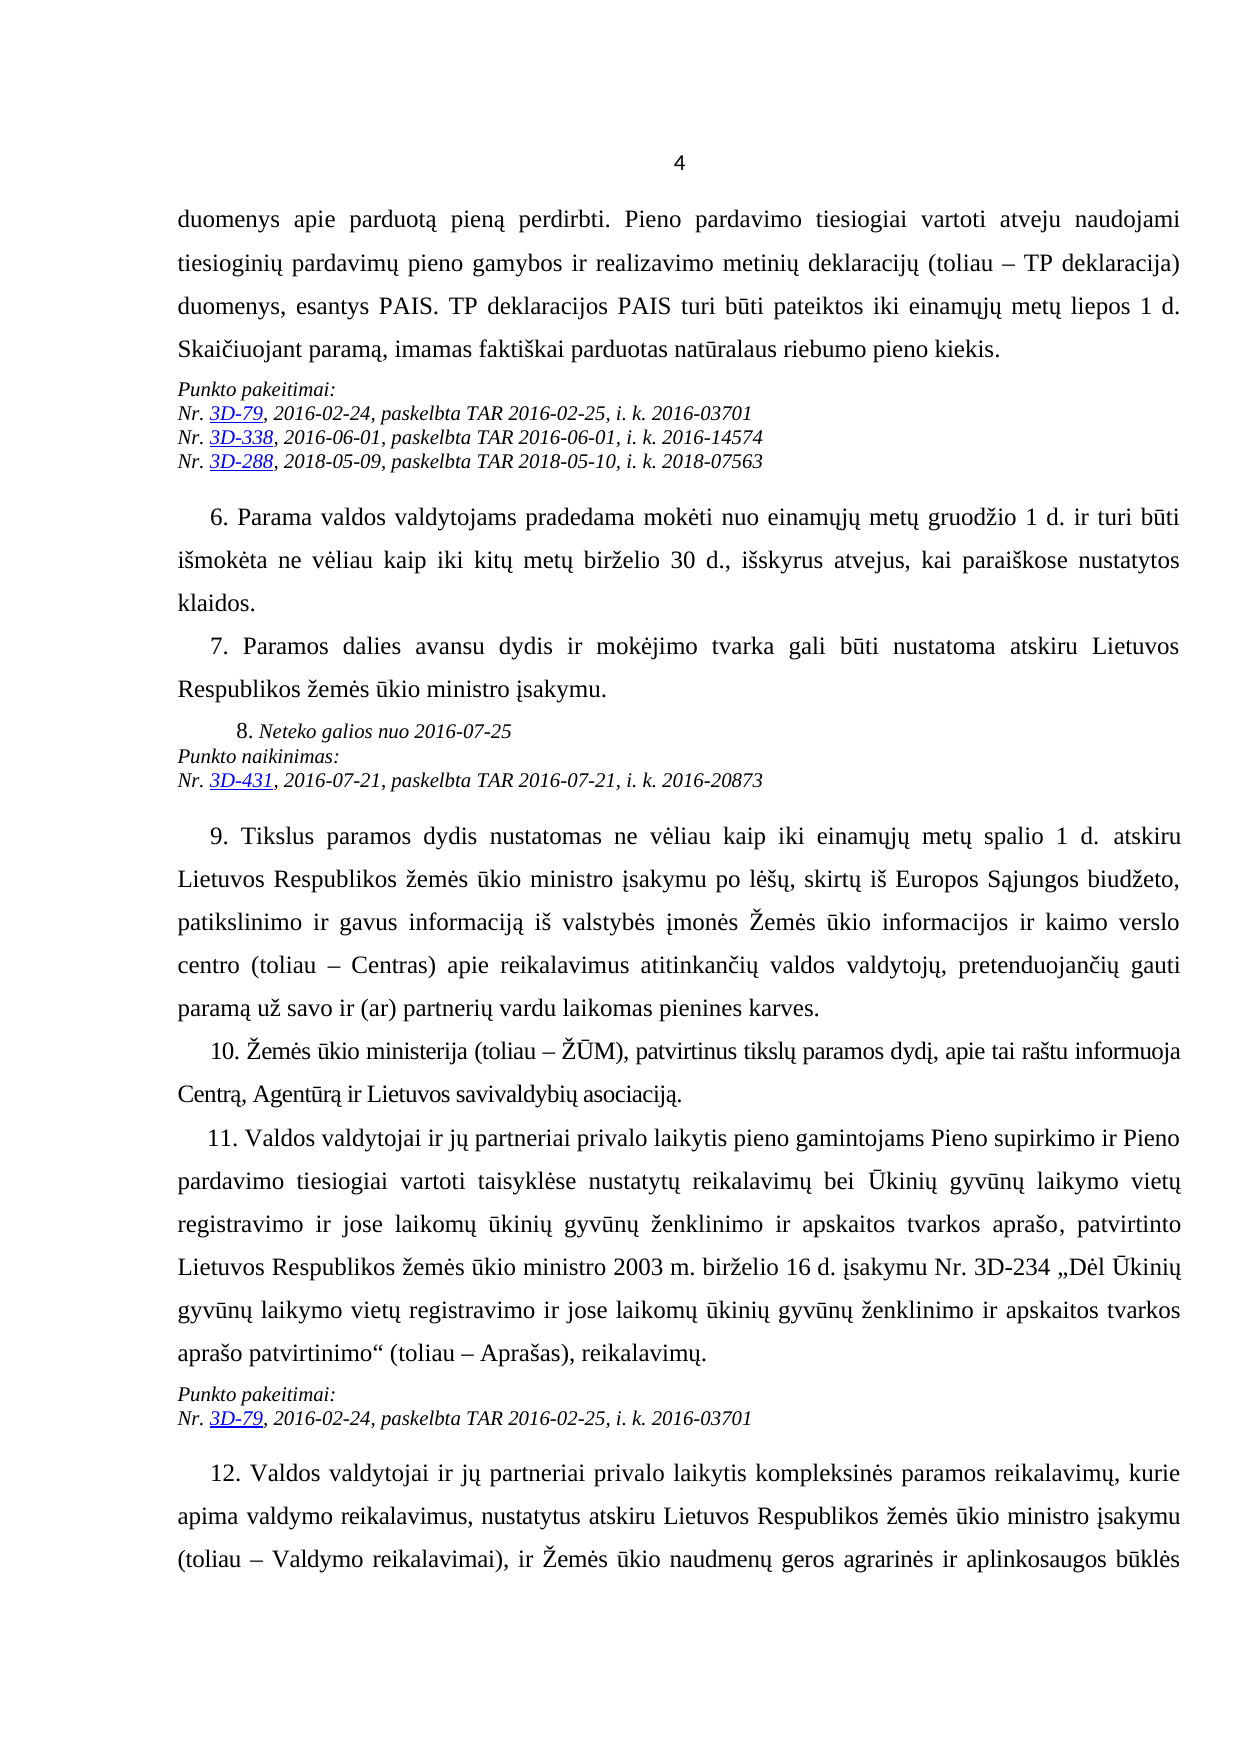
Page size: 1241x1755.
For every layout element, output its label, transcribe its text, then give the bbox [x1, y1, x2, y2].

text Punkto naikinimas: [177, 744, 1181, 768]
text Nr. 3D-288, 2018-05-09, paskelbta TAR 2018-05-10, i. k. 2018-07563 [177, 449, 1181, 473]
text Nr. 3D-79, 2016-02-24, paskelbta TAR 2016-02-25, i. k. 2016-03701 [177, 1406, 1181, 1429]
text 11. Valdos valdytojai ir jų partneriai privalo laikytis pieno gamintojams Pieno supirkimo ir Pieno pardavimo tiesiogiai vartoti taisyklėse nustatytų reikalavimų bei Ūkinių gyvūnų laikymo vietų registravimo ir jose laikomų ūkinių gyvūnų ženklinimo ir apskaitos tvarkos aprašo, patvirtinto Lietuvos Respublikos žemės ūkio ministro 2003 m. birželio 16 d. įsakymu Nr. 3D-234 „Dėl Ūkinių gyvūnų laikymo vietų registravimo ir jose laikomų ūkinių gyvūnų ženklinimo ir apskaitos tvarkos aprašo patvirtinimo“ (toliau – Aprašas), reikalavimų. [177, 1123, 1181, 1367]
text 12. Valdos valdytojai ir jų partneriai privalo laikytis kompleksinės paramos reikalavimų, kurie apima valdymo reikalavimus, nustatytus atskiru Lietuvos Respublikos žemės ūkio ministro įsakymu (toliau – Valdymo reikalavimai), ir Žemės ūkio naudmenų geros agrarinės ir aplinkosaugos būklės [177, 1458, 1181, 1573]
text 9. Tikslus paramos dydis nustatomas ne vėliau kaip iki einamųjų metų spalio 1 d. atskiru Lietuvos Respublikos žemės ūkio ministro įsakymu po lėšų, skirtų iš Europos Sąjungos biudžeto, patikslinimo ir gavus informaciją iš valstybės įmonės Žemės ūkio informacijos ir kaimo verslo centro (toliau – Centras) apie reikalavimus atitinkančių valdos valdytojų, pretenduojančių gauti paramą už savo ir (ar) partnerių vardu laikomas pienines karves. [177, 821, 1181, 1022]
text Punkto pakeitimai: [177, 1381, 1181, 1406]
text Nr. 3D-338, 2016-06-01, paskelbta TAR 2016-06-01, i. k. 2016-14574 [177, 425, 1181, 449]
text Punkto pakeitimai: [177, 377, 1181, 401]
text 10. Žemės ūkio ministerija (toliau – ŽŪM), patvirtinus tikslų paramos dydį, apie tai raštu informuoja Centrą, Agentūrą ir Lietuvos savivaldybių asociaciją. [177, 1036, 1181, 1108]
text duomenys apie parduotą pieną perdirbti. Pieno pardavimo tiesiogiai vartoti atveju naudojami tiesioginių pardavimų pieno gamybos ir realizavimo metinių deklaracijų (toliau – TP deklaracija) duomenys, esantys PAIS. TP deklaracijos PAIS turi būti pateiktos iki einamųjų metų liepos 1 d. Skaičiuojant paramą, imamas faktiškai parduotas natūralaus riebumo pieno kiekis. [177, 204, 1181, 363]
text 7. Paramos dalies avansu dydis ir mokėjimo tvarka gali būti nustatoma atskiru Lietuvos Respublikos žemės ūkio ministro įsakymu. [177, 631, 1181, 703]
text 8. Neteko galios nuo 2016-07-25 [177, 718, 1181, 744]
text Nr. 3D-79, 2016-02-24, paskelbta TAR 2016-02-25, i. k. 2016-03701 [177, 401, 1181, 425]
text 6. Parama valdos valdytojams pradedama mokėti nuo einamųjų metų gruodžio 1 d. ir turi būti išmokėta ne vėliau kaip iki kitų metų birželio 30 d., išskyrus atvejus, kai paraiškose nustatytos klaidos. [177, 502, 1181, 617]
text Nr. 3D-431, 2016-07-21, paskelbta TAR 2016-07-21, i. k. 2016-20873 [177, 768, 1181, 792]
